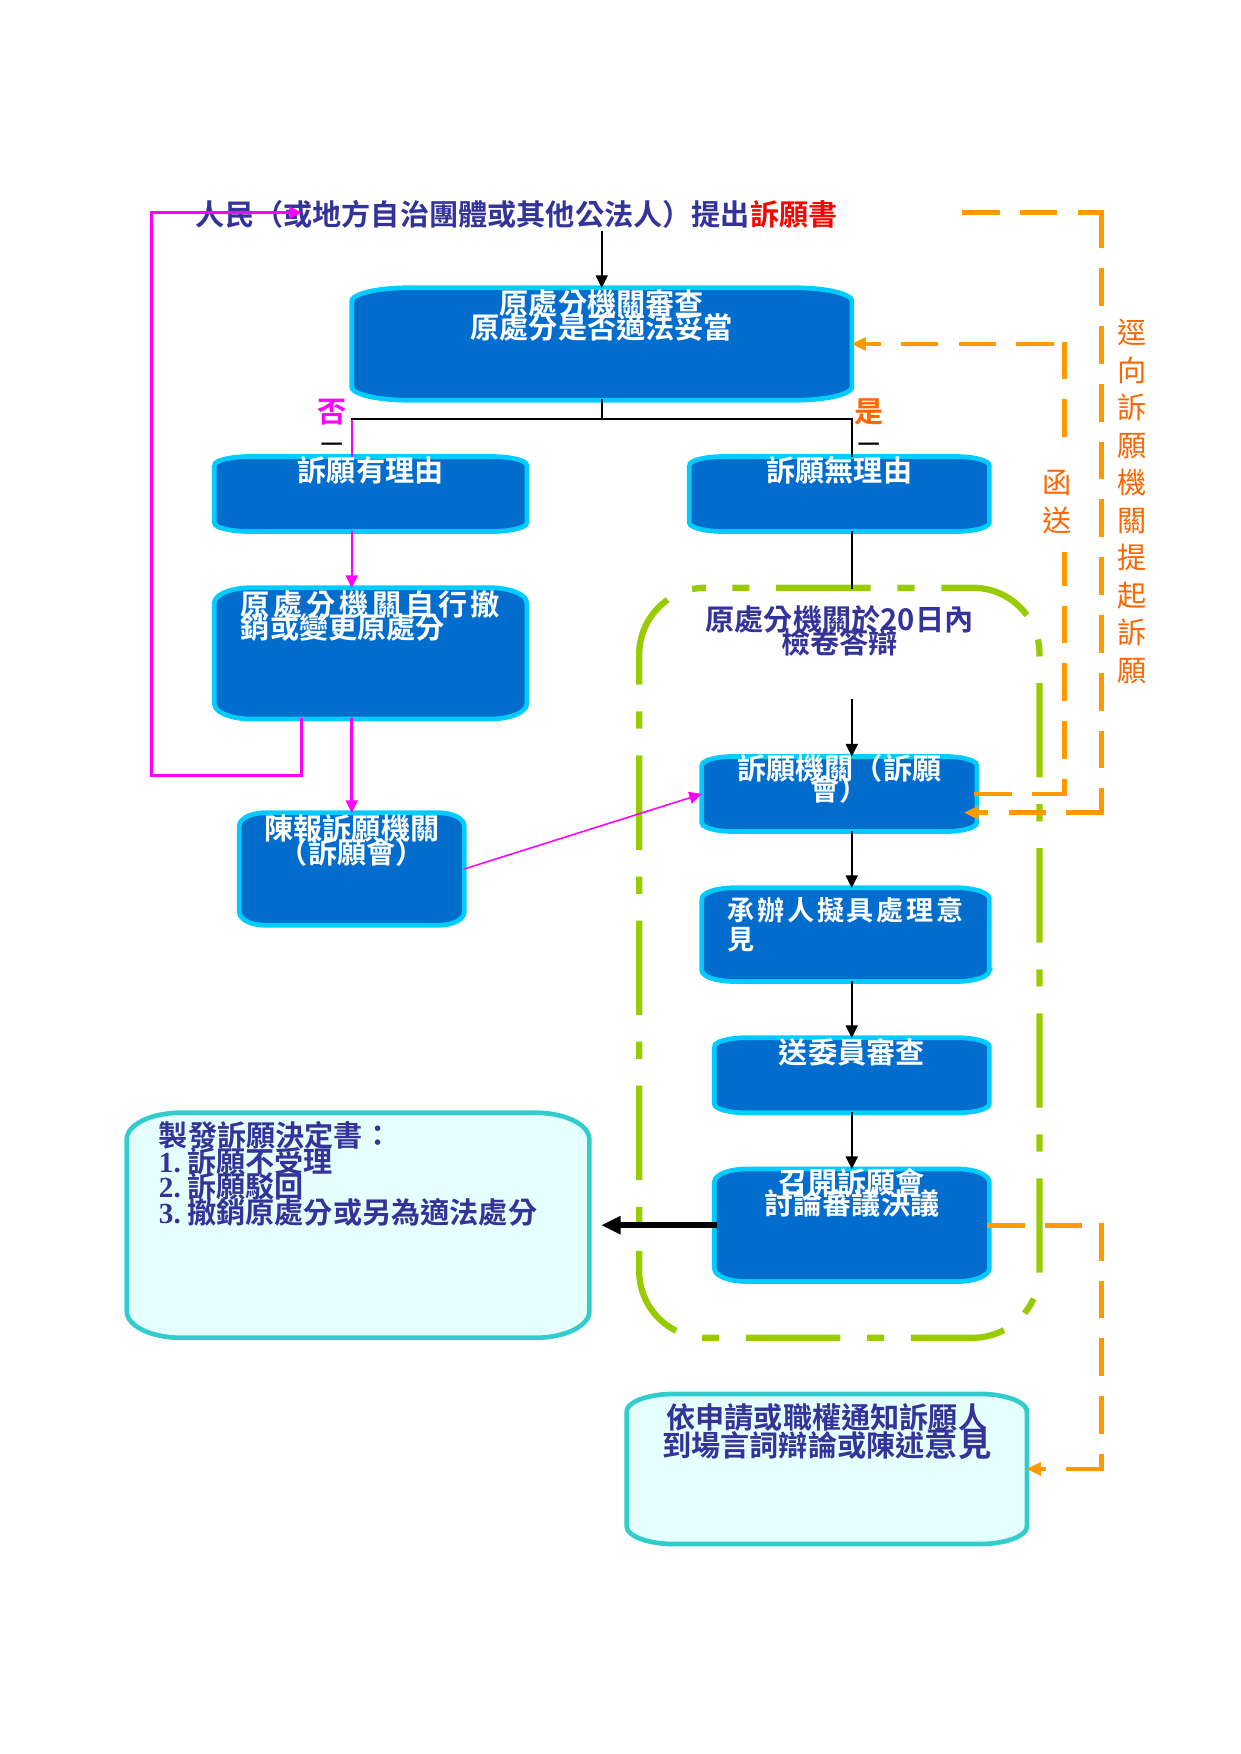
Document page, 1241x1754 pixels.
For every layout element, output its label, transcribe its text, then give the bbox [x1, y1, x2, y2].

text 函送 [1042, 464, 1074, 539]
text 是示 [854, 389, 912, 449]
text 人民（或地方自治團體或其他公法人）提出訴願書 [77, 138, 1163, 250]
text 否示 [317, 389, 349, 449]
text 逕向訴願機關提起訴願 [1117, 314, 1149, 689]
